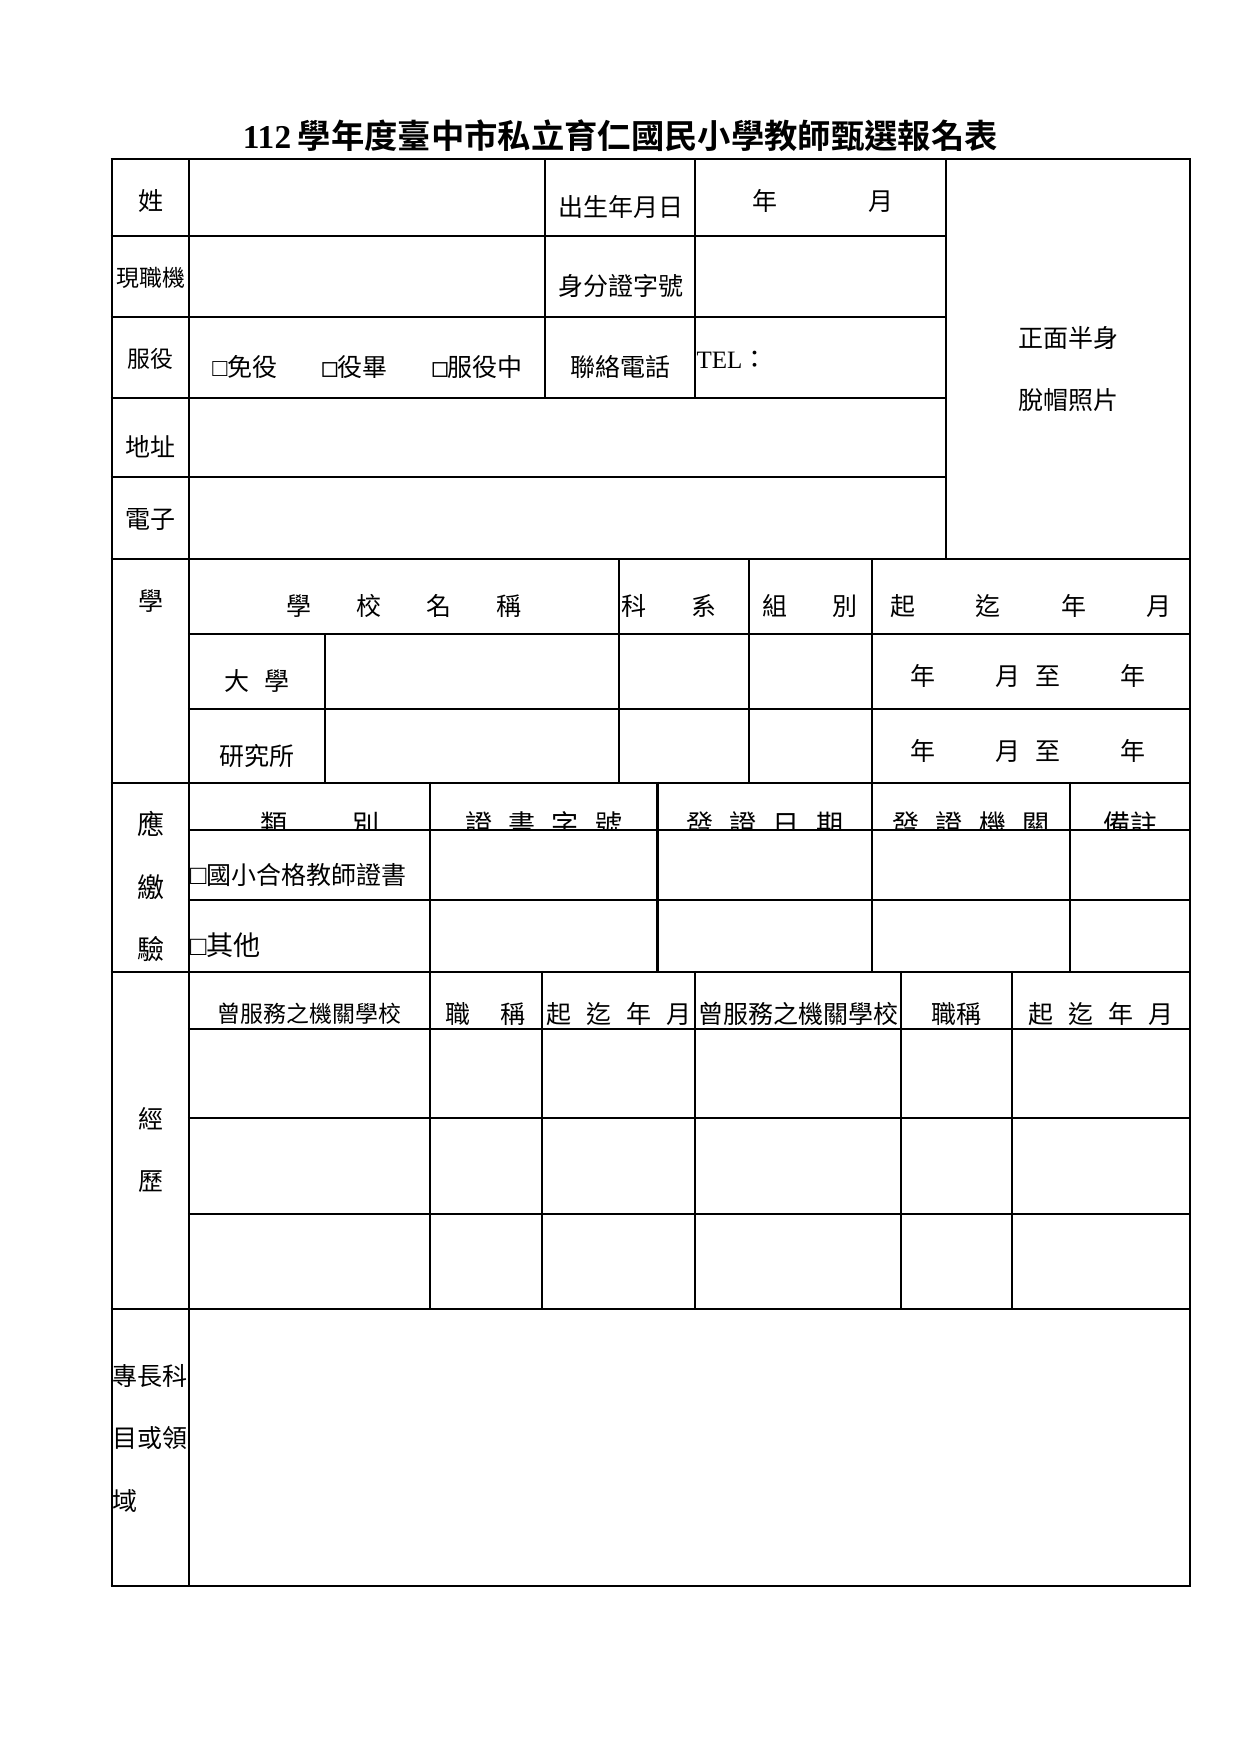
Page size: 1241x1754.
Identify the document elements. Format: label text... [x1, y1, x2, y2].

table_cell [696, 1119, 900, 1212]
table_cell [620, 710, 748, 782]
text 112學年度臺中市私立育仁國民小學教師甄選報名表 [118, 96, 1122, 158]
table_cell [190, 1215, 429, 1308]
table_cell [1013, 1215, 1189, 1308]
table_cell 學 校 名 稱 [190, 560, 618, 633]
table_cell [326, 635, 618, 708]
table_cell [1013, 1119, 1189, 1212]
table_cell [696, 1030, 900, 1117]
table_cell [1071, 831, 1189, 899]
table_cell 年 月 至 年 月 [873, 710, 1189, 782]
table_cell [1071, 901, 1189, 971]
table_cell 類 別 [190, 784, 429, 828]
table_cell [190, 478, 945, 558]
table_cell 應 繳 驗 證 件 [113, 784, 188, 971]
table_cell [750, 635, 871, 708]
table_cell 年 月 至 年 月 [873, 635, 1189, 708]
table_cell [326, 710, 618, 782]
table_cell [543, 1119, 694, 1212]
table_cell [190, 1030, 429, 1117]
table_cell 發 證 日 期 [659, 784, 871, 828]
table_cell 電子 郵件 [113, 478, 188, 558]
table_header 正面半身 脫帽照片 [947, 160, 1189, 558]
table_cell [902, 1030, 1011, 1117]
table_cell [873, 831, 1069, 899]
table_cell □其他 [190, 901, 429, 971]
table_cell 證 書 字 號 [431, 784, 656, 828]
table_cell [659, 901, 871, 971]
table_cell [543, 1030, 694, 1117]
table_cell [543, 1215, 694, 1308]
table_cell [696, 237, 945, 316]
table_cell [902, 1215, 1011, 1308]
table_header [190, 160, 544, 235]
table_header 出生年月日 [546, 160, 694, 235]
table_cell 曾服務之機關學校 [696, 973, 900, 1027]
table_cell [190, 1310, 1189, 1585]
table_cell 職 稱 [431, 973, 541, 1027]
table_cell [431, 1215, 541, 1308]
table_cell 職稱 [902, 973, 1011, 1027]
table_cell [696, 1215, 900, 1308]
table_cell [431, 1119, 541, 1212]
table_cell [750, 710, 871, 782]
table_cell 服役 情形 [113, 318, 188, 397]
table_cell [431, 831, 656, 899]
table_cell [431, 901, 656, 971]
table_cell [1013, 1030, 1189, 1117]
table_cell □免役 □役畢 □服役中 [190, 318, 544, 397]
table_cell 身分證字號 [546, 237, 694, 316]
table_header 年 月 日 [696, 160, 945, 235]
table_cell 組 別 [750, 560, 871, 633]
table_cell 專長科目或領域 [113, 1310, 188, 1585]
table_cell 科 系 [620, 560, 748, 633]
table_header 姓 名 [113, 160, 188, 235]
table_cell 起 迄 年 月 [543, 973, 694, 1027]
table_cell TEL： 手機： [696, 318, 945, 397]
table_cell 研究所 [190, 710, 324, 782]
table_cell 學 歷 [113, 560, 188, 782]
table_cell [190, 1119, 429, 1212]
table_cell 地址 [113, 399, 188, 476]
table_cell [431, 1030, 541, 1117]
table_cell 聯絡電話 [546, 318, 694, 397]
table_cell 發 證 機 關 [873, 784, 1069, 828]
table_cell 大 學 [190, 635, 324, 708]
table_cell [902, 1119, 1011, 1212]
table_cell □國小合格教師證書 [190, 831, 429, 899]
table_cell 經 歷 [113, 973, 188, 1308]
table_cell 備註 [1071, 784, 1189, 828]
table_cell 起 迄 年 月 [1013, 973, 1189, 1027]
table_cell [620, 635, 748, 708]
table_cell [873, 901, 1069, 971]
table_cell [659, 831, 871, 899]
table_cell [190, 237, 544, 316]
table_cell 現職機關學校 [113, 237, 188, 316]
table_cell 起 迄 年 月 [873, 560, 1189, 633]
table_cell [190, 399, 945, 476]
table_cell 曾服務之機關學校 [190, 973, 429, 1027]
